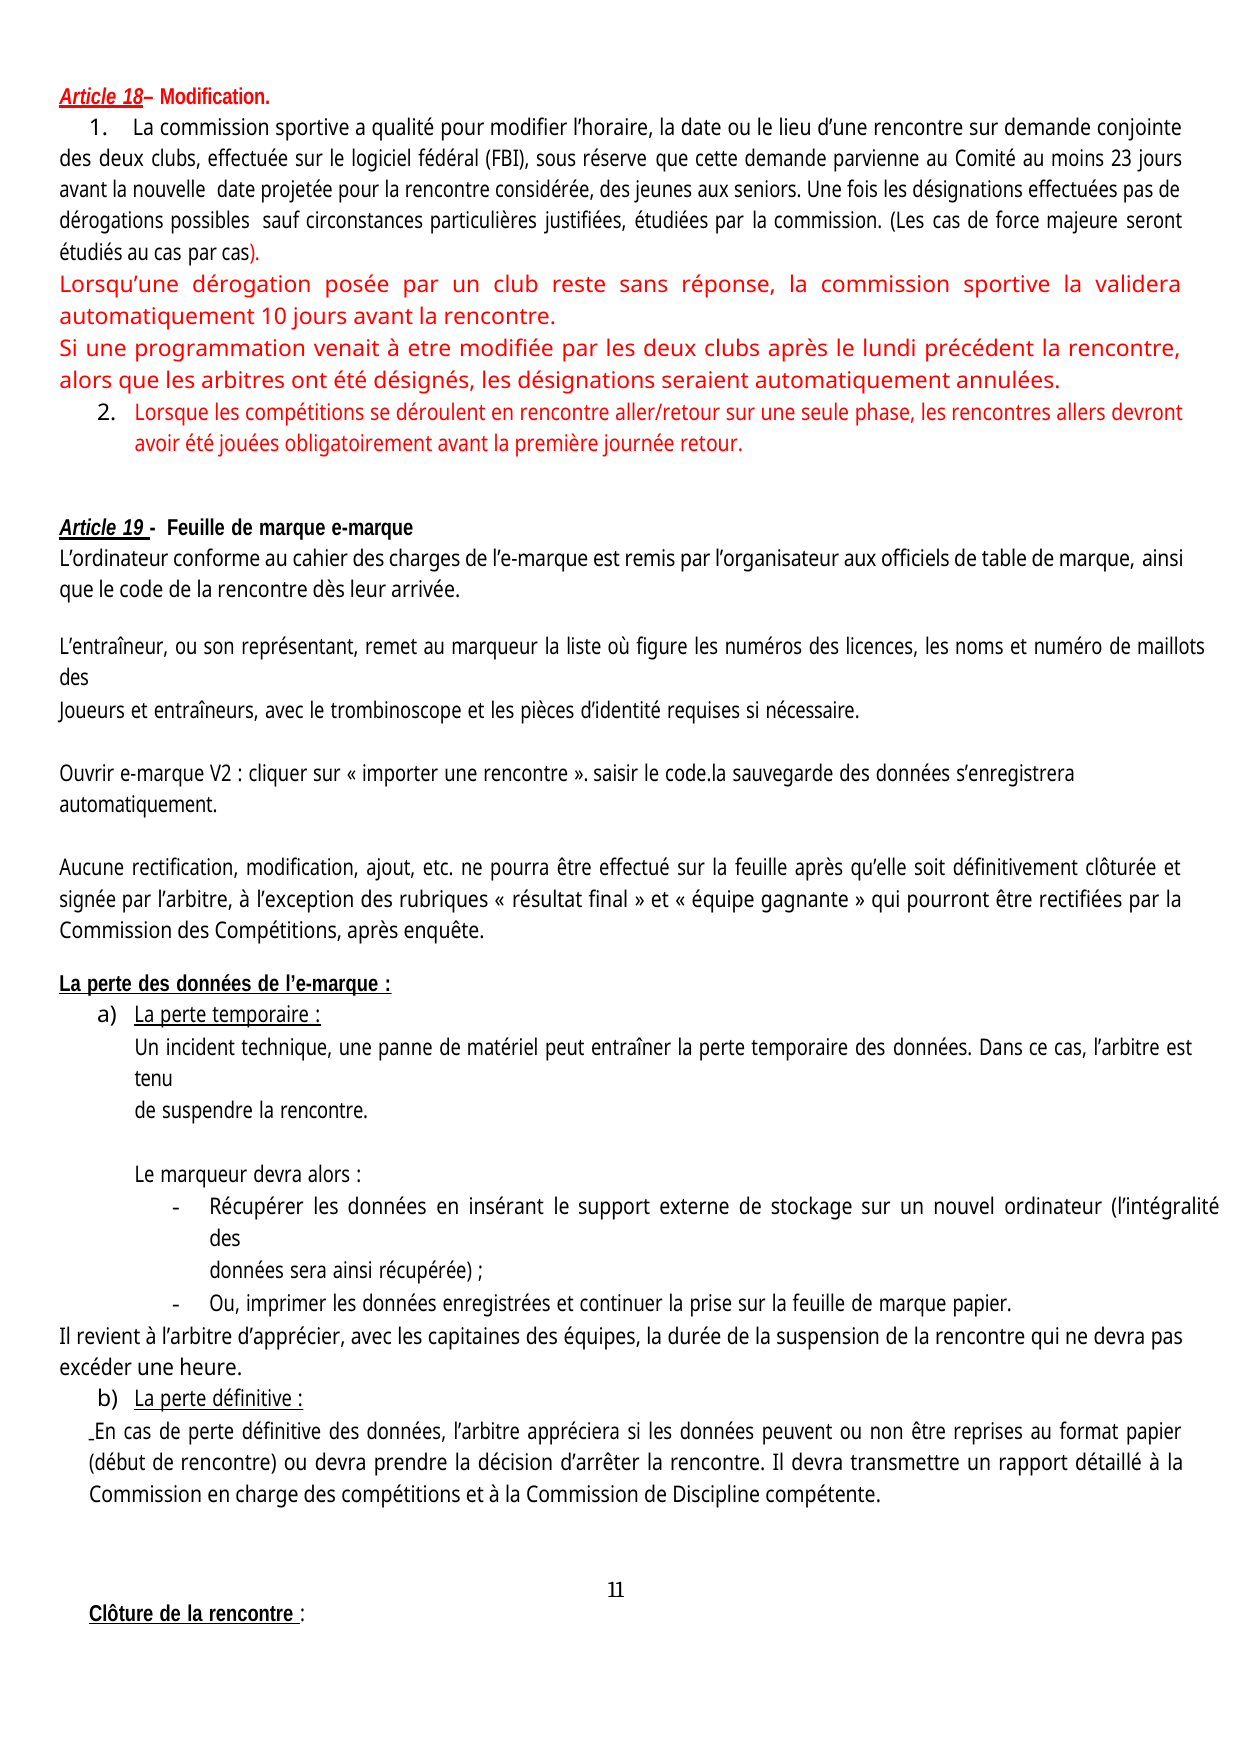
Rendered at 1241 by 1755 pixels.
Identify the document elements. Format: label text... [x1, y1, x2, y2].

text données sera ainsi récupérée) ; [209, 1254, 1220, 1285]
subtitle Clôture de la rencontre : [89, 1597, 1220, 1628]
text de suspendre la rencontre. [134, 1094, 1220, 1126]
text Il revient à l’arbitre d’apprécier, avec les capitaines des équipes, la durée de la suspension de la rencontre qui ne devra pas excéder une heure. [59, 1320, 1183, 1382]
text L’ordinateur conforme au cahier des charges de l’e-marque est remis par l’organisateur aux officiels de table de marque, ainsi que le code de la rencontre dès leur arrivée. [59, 542, 1183, 605]
text Lorsqu’une dérogation posée par un club reste sans réponse, la commission sportive la validera automatiquement 10 jours avant la rencontre. [59, 268, 1183, 331]
subtitle La perte des données de l’e-marque : [59, 970, 1220, 996]
text Article 18– Modification. [59, 83, 1220, 109]
text Aucune rectification, modification, ajout, etc. ne pourra être effectué sur la feuille après qu’elle soit définitivement clôturée et signée par l’arbitre, à l’exception des rubriques « résultat final » et « équipe gagnante » qui pourront être rectifiées par la Commission des Compétitions, après enquête. [59, 851, 1183, 945]
list La commission sportive a qualité pour modifier l’horaire, la date ou le lieu d’une rencontre sur demande conjointe des deux clubs, effectuée sur le logiciel fédéral (FBI), sous réserve que cette demande parvienne au Comité au moins 23 jours avant la nouvelle date projetée pour la rencontre considérée, des jeunes aux seniors. Une fois les désignations effectuées pas de dérogations possibles sauf circonstances particulières justifiées, étudiées par la commission. (Les cas de force majeure seront étudiés au cas par cas). [59, 111, 1183, 267]
list Récupérer les données en insérant le support externe de stockage sur un nouvel ordinateur (l’intégralité des [172, 1190, 1220, 1253]
text Joueurs et entraîneurs, avec le trombinoscope et les pièces d’identité requises si nécessaire. [59, 694, 1220, 725]
list La perte temporaire : [97, 998, 1220, 1029]
text L’entraîneur, ou son représentant, remet au marqueur la liste où figure les numéros des licences, les noms et numéro de maillots des [59, 630, 1220, 692]
list La perte définitive : [97, 1382, 1220, 1413]
text Le marqueur devra alors : [134, 1158, 1220, 1189]
list Ou, imprimer les données enregistrées et continuer la prise sur la feuille de marque papier. [172, 1287, 1220, 1318]
text En cas de perte définitive des données, l’arbitre appréciera si les données peuvent ou non être reprises au format papier (début de rencontre) ou devra prendre la décision d’arrêter la rencontre. Il devra transmettre un rapport détaillé à la Commission en charge des compétitions et à la Commission de Discipline compétente. [89, 1415, 1183, 1509]
text Si une programmation venait à etre modifiée par les deux clubs après le lundi précédent la rencontre, alors que les arbitres ont été désignés, les désignations seraient automatiquement annulées. [59, 332, 1183, 395]
text Article 19 - Feuille de marque e-marque [59, 514, 1220, 541]
text Un incident technique, une panne de matériel peut entraîner la perte temporaire des données. Dans ce cas, l’arbitre est tenu [134, 1030, 1220, 1093]
text Ouvrir e-marque V2 : cliquer sur « importer une rencontre ». saisir le code.la sauvegarde des données s’enregistrera automatiquement. [59, 757, 1220, 819]
list Lorsque les compétitions se déroulent en rencontre aller/retour sur une seule phase, les rencontres allers devront avoir été jouées obligatoirement avant la première journée retour. [97, 395, 1183, 458]
